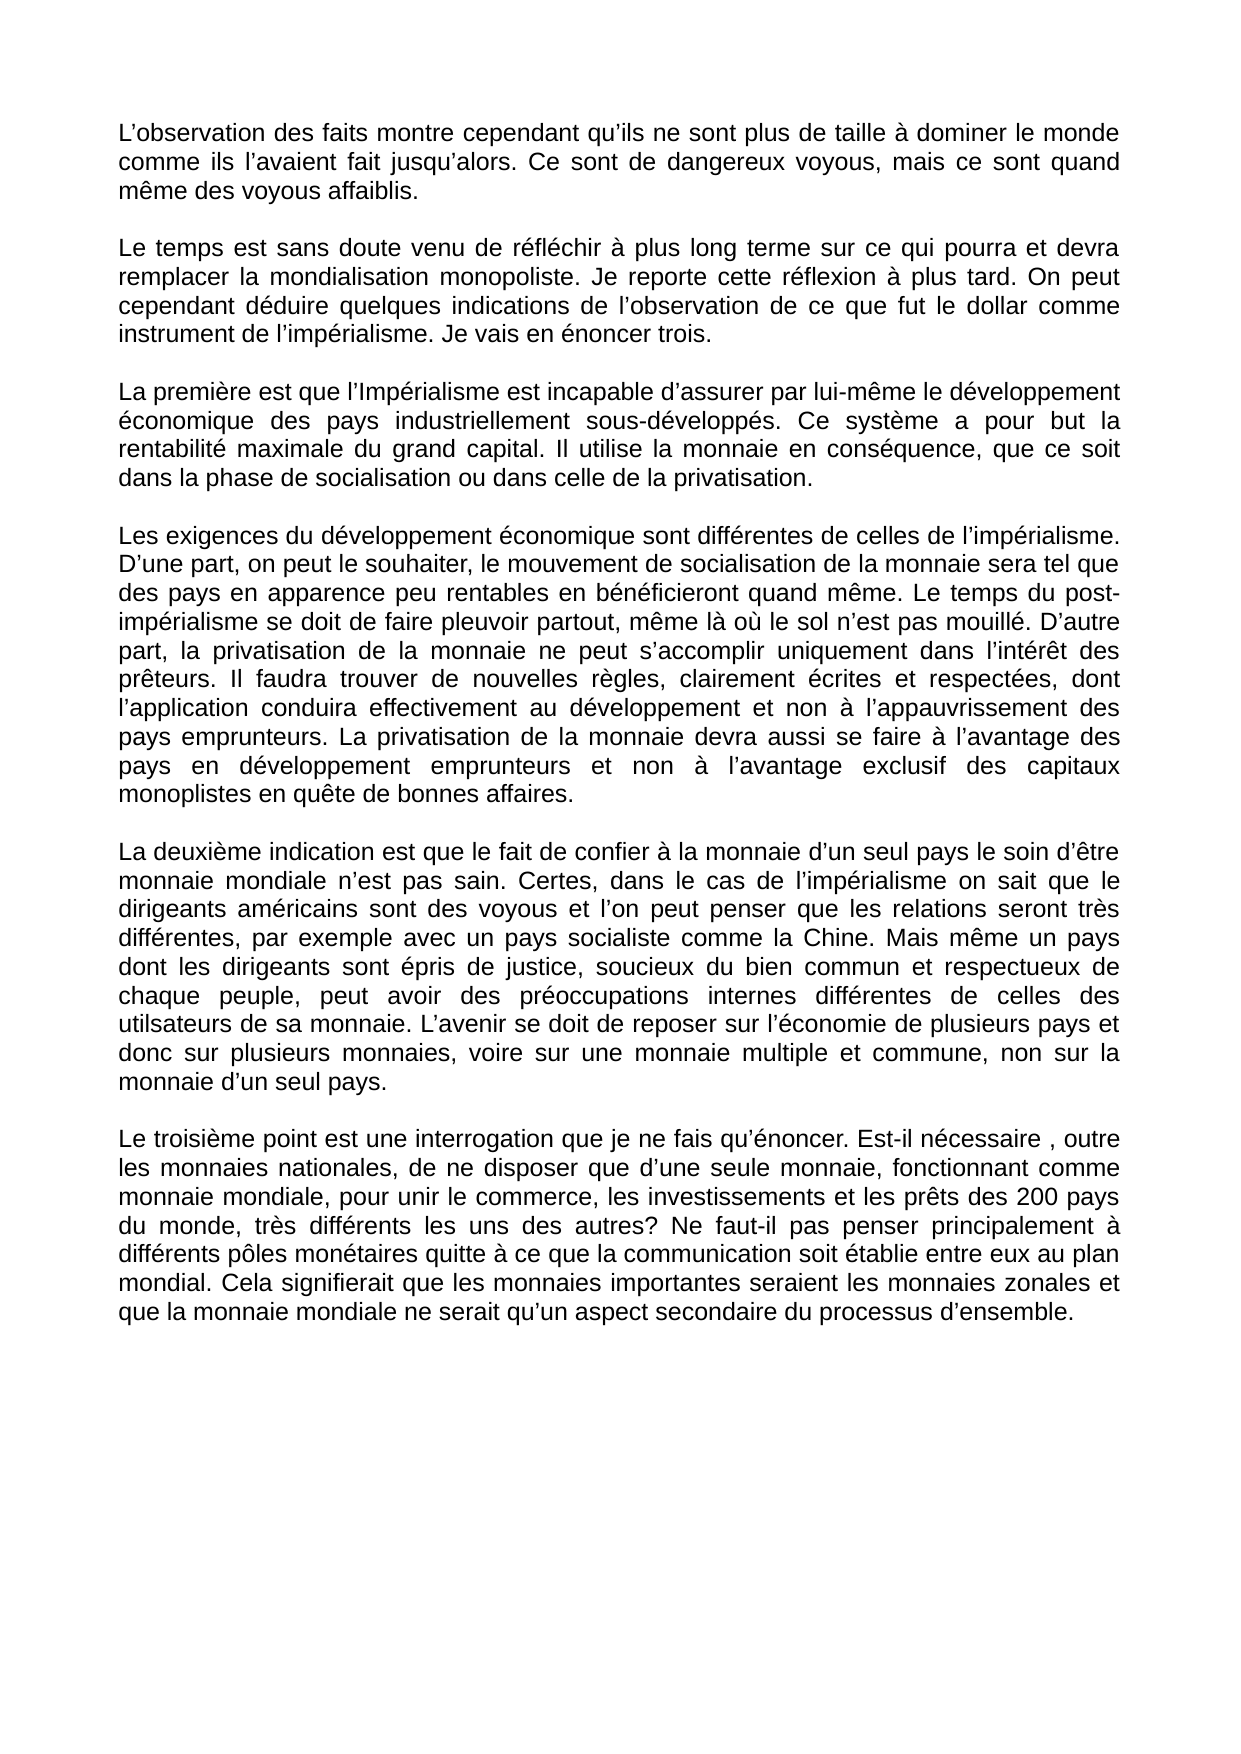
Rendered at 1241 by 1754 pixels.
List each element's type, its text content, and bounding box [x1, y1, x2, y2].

text Le troisième point est une interrogation que je ne fais qu’énoncer. Est-il nécessaire , outre les monnaies nationales, de ne disposer que d’une seule monnaie, fonctionnant comme monnaie mondiale, pour unir le commerce, les investissements et les prêts des 200 pays du monde, très différents les uns des autres? Ne faut-il pas penser principalement à différents pôles monétaires quitte à ce que la communication soit établie entre eux au plan mondial. Cela signifierait que les monnaies importantes seraient les monnaies zonales et que la monnaie mondiale ne serait qu’un aspect secondaire du processus d’ensemble. [118, 1124, 1122, 1326]
text La première est que l’Impérialisme est incapable d’assurer par lui-même le développement économique des pays industriellement sous-développés. Ce système a pour but la rentabilité maximale du grand capital. Il utilise la monnaie en conséquence, que ce soit dans la phase de socialisation ou dans celle de la privatisation. [118, 377, 1122, 492]
text Les exigences du développement économique sont différentes de celles de l’impérialisme. D’une part, on peut le souhaiter, le mouvement de socialisation de la monnaie sera tel que des pays en apparence peu rentables en bénéficieront quand même. Le temps du post-impérialisme se doit de faire pleuvoir partout, même là où le sol n’est pas mouillé. D’autre part, la privatisation de la monnaie ne peut s’accomplir uniquement dans l’intérêt des prêteurs. Il faudra trouver de nouvelles règles, clairement écrites et respectées, dont l’application conduira effectivement au développement et non à l’appauvrissement des pays emprunteurs. La privatisation de la monnaie devra aussi se faire à l’avantage des pays en développement emprunteurs et non à l’avantage exclusif des capitaux monoplistes en quête de bonnes affaires. [118, 521, 1122, 808]
text Le temps est sans doute venu de réfléchir à plus long terme sur ce qui pourra et devra remplacer la mondialisation monopoliste. Je reporte cette réflexion à plus tard. On peut cependant déduire quelques indications de l’observation de ce que fut le dollar comme instrument de l’impérialisme. Je vais en énoncer trois. [118, 233, 1122, 348]
text La deuxième indication est que le fait de confier à la monnaie d’un seul pays le soin d’être monnaie mondiale n’est pas sain. Certes, dans le cas de l’impérialisme on sait que le dirigeants américains sont des voyous et l’on peut penser que les relations seront très différentes, par exemple avec un pays socialiste comme la Chine. Mais même un pays dont les dirigeants sont épris de justice, soucieux du bien commun et respectueux de chaque peuple, peut avoir des préoccupations internes différentes de celles des utilsateurs de sa monnaie. L’avenir se doit de reposer sur l’économie de plusieurs pays et donc sur plusieurs monnaies, voire sur une monnaie multiple et commune, non sur la monnaie d’un seul pays. [118, 837, 1122, 1096]
text L’observation des faits montre cependant qu’ils ne sont plus de taille à dominer le monde comme ils l’avaient fait jusqu’alors. Ce sont de dangereux voyous, mais ce sont quand même des voyous affaiblis. [118, 118, 1122, 204]
